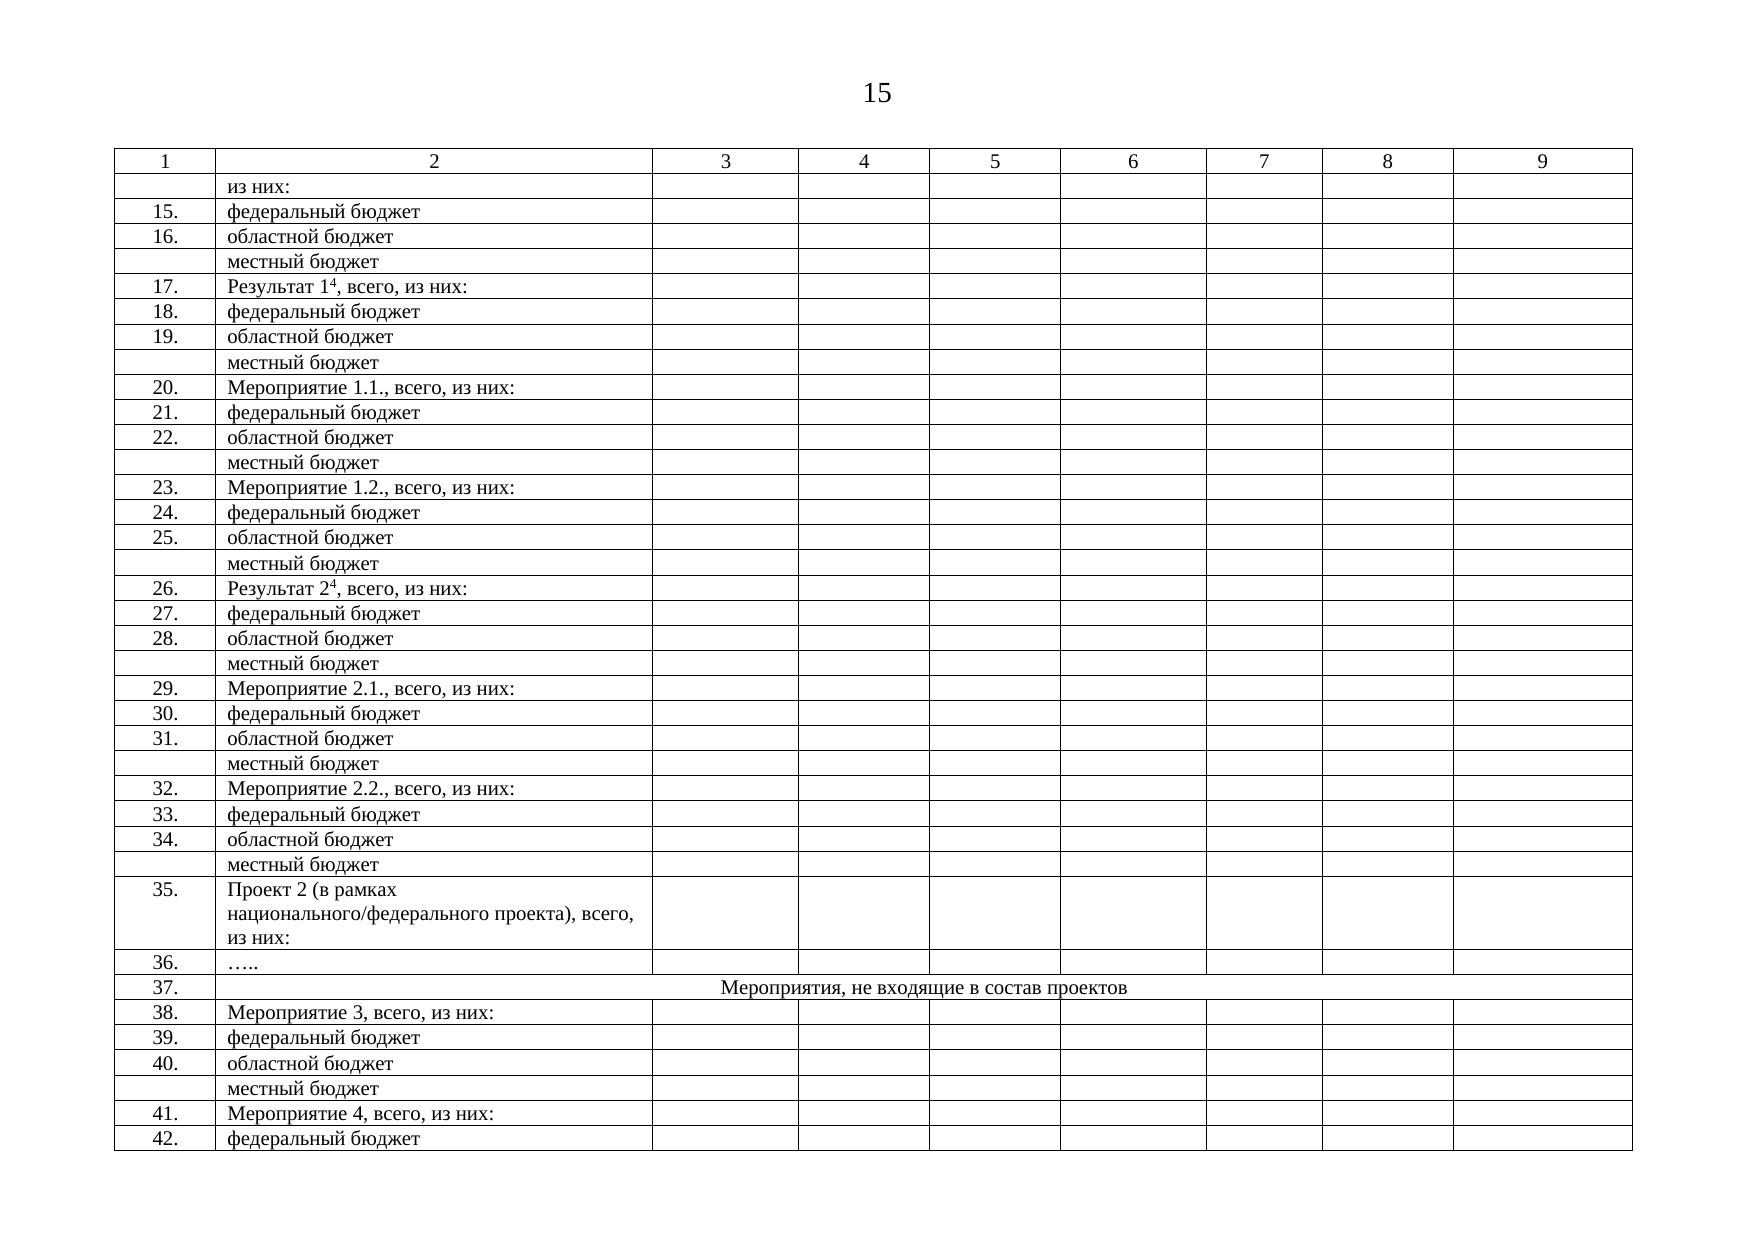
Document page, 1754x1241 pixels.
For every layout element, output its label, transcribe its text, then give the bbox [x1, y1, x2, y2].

table_cell [930, 1000, 1060, 1024]
table_cell [1323, 1076, 1453, 1099]
table_cell [115, 550, 215, 574]
table_cell [799, 651, 929, 675]
table_cell федеральный бюджет [216, 500, 652, 524]
table_cell [1454, 776, 1632, 800]
table_cell [1207, 1126, 1322, 1150]
table_cell 32. [115, 776, 215, 800]
table_cell [1207, 676, 1322, 700]
table_cell [930, 1126, 1060, 1150]
table_header 8 [1323, 149, 1453, 173]
table_cell [1454, 375, 1632, 399]
table_cell [1061, 450, 1206, 474]
table_cell [1454, 751, 1632, 775]
table_cell [653, 1050, 798, 1074]
table_cell областной бюджет [216, 525, 652, 549]
table_cell [653, 400, 798, 424]
table_cell [653, 325, 798, 348]
table_cell 42. [115, 1126, 215, 1150]
table_cell местный бюджет [216, 651, 652, 675]
table_cell [653, 299, 798, 323]
table_cell Мероприятие 1.2., всего, из них: [216, 475, 652, 499]
table_cell [653, 801, 798, 826]
table_cell местный бюджет [216, 350, 652, 374]
table_cell [799, 1101, 929, 1125]
table_cell [1454, 576, 1632, 599]
table_cell [799, 525, 929, 549]
table_cell [930, 576, 1060, 599]
table_cell [799, 1050, 929, 1074]
table_cell 39. [115, 1025, 215, 1049]
table_cell [1207, 852, 1322, 876]
table_cell Мероприятие 4, всего, из них: [216, 1101, 652, 1125]
table_cell [799, 676, 929, 700]
table_cell [1061, 601, 1206, 625]
table_cell [1323, 500, 1453, 524]
table_cell Проект 2 (в рамках национального/федерального проекта), всего, из них: [216, 877, 652, 949]
table_cell областной бюджет [216, 827, 652, 851]
table_cell [1207, 827, 1322, 851]
table_cell [799, 500, 929, 524]
table_cell 24. [115, 500, 215, 524]
table_cell 21. [115, 400, 215, 424]
table_header 6 [1061, 149, 1206, 173]
table_cell [1207, 701, 1322, 725]
table_cell [1061, 1000, 1206, 1024]
table_cell [799, 450, 929, 474]
table_cell [930, 801, 1060, 826]
table_cell федеральный бюджет [216, 199, 652, 223]
table_cell [1323, 450, 1453, 474]
table_cell местный бюджет [216, 550, 652, 574]
table_cell [1061, 852, 1206, 876]
table_cell 37. [115, 975, 215, 999]
table_header 1 [115, 149, 215, 173]
table_cell 36. [115, 950, 215, 974]
table_cell [653, 1025, 798, 1049]
table_header 5 [930, 149, 1060, 173]
table_cell [799, 224, 929, 248]
table_cell [1061, 274, 1206, 298]
table_cell [799, 877, 929, 949]
table_cell [1061, 249, 1206, 273]
table_cell [1454, 726, 1632, 750]
table_cell [1207, 174, 1322, 198]
table_cell [1061, 325, 1206, 348]
table_cell [1061, 827, 1206, 851]
table_cell 18. [115, 299, 215, 323]
table_cell [1061, 877, 1206, 949]
table_cell [1207, 1050, 1322, 1074]
table_cell [799, 950, 929, 974]
table_cell [799, 550, 929, 574]
table_cell [930, 350, 1060, 374]
table_cell [1454, 550, 1632, 574]
table_cell [1061, 425, 1206, 449]
table_cell [653, 1126, 798, 1150]
table_cell областной бюджет [216, 626, 652, 650]
table_cell [1454, 1050, 1632, 1074]
table_cell федеральный бюджет [216, 801, 652, 826]
table_cell [653, 375, 798, 399]
table_cell [1323, 801, 1453, 826]
table_cell [1207, 475, 1322, 499]
table_cell 35. [115, 877, 215, 949]
table_cell [930, 450, 1060, 474]
table_cell [930, 626, 1060, 650]
table_cell [1323, 174, 1453, 198]
table_cell [653, 224, 798, 248]
table_cell [1454, 827, 1632, 851]
table_cell Результат 24, всего, из них: [216, 576, 652, 599]
table_cell [1207, 249, 1322, 273]
table_cell [1061, 776, 1206, 800]
table_cell [1454, 174, 1632, 198]
table_cell [930, 676, 1060, 700]
table_cell [1061, 1050, 1206, 1074]
table_cell [1207, 299, 1322, 323]
table_cell [1323, 325, 1453, 348]
table_cell [1207, 400, 1322, 424]
table_cell [1061, 500, 1206, 524]
table_cell [799, 827, 929, 851]
table_cell [653, 676, 798, 700]
table_cell [1323, 576, 1453, 599]
table_cell 20. [115, 375, 215, 399]
table_cell [1207, 651, 1322, 675]
table_cell [653, 500, 798, 524]
table_cell [1454, 626, 1632, 650]
table_cell [930, 601, 1060, 625]
table_cell 16. [115, 224, 215, 248]
table_cell [1207, 525, 1322, 549]
table_cell [930, 475, 1060, 499]
table_cell [930, 651, 1060, 675]
table_cell [799, 776, 929, 800]
table_cell [1323, 249, 1453, 273]
table_cell [1207, 950, 1322, 974]
table_cell [1454, 400, 1632, 424]
table_cell [653, 274, 798, 298]
table_cell [930, 525, 1060, 549]
table_cell 19. [115, 325, 215, 348]
table_cell [1061, 475, 1206, 499]
table_cell [1207, 350, 1322, 374]
table_cell [930, 701, 1060, 725]
table_cell [1207, 576, 1322, 599]
table_cell [653, 852, 798, 876]
table_cell [930, 1025, 1060, 1049]
table_cell [930, 425, 1060, 449]
table_cell местный бюджет [216, 852, 652, 876]
table_cell [1207, 751, 1322, 775]
table_cell [1061, 676, 1206, 700]
table_cell [1207, 199, 1322, 223]
table_cell [799, 375, 929, 399]
table_cell [653, 751, 798, 775]
table_cell 28. [115, 626, 215, 650]
table_cell [930, 199, 1060, 223]
table_cell 41. [115, 1101, 215, 1125]
table_cell [930, 375, 1060, 399]
table_cell 22. [115, 425, 215, 449]
table_cell [1454, 525, 1632, 549]
table_cell местный бюджет [216, 751, 652, 775]
table_cell [1061, 400, 1206, 424]
table_cell [1061, 550, 1206, 574]
table_cell [1454, 676, 1632, 700]
table_cell [1061, 350, 1206, 374]
table_cell [115, 249, 215, 273]
table_cell [799, 299, 929, 323]
table_cell [1207, 425, 1322, 449]
table_cell [1061, 525, 1206, 549]
table_cell [653, 249, 798, 273]
table_cell [930, 174, 1060, 198]
table_cell [1323, 676, 1453, 700]
table_cell [653, 475, 798, 499]
table_cell [653, 550, 798, 574]
table_cell ….. [216, 950, 652, 974]
table_cell [115, 1076, 215, 1099]
table_cell [1454, 1025, 1632, 1049]
table_cell 29. [115, 676, 215, 700]
table_cell [799, 325, 929, 348]
table_cell [930, 827, 1060, 851]
table_cell [930, 950, 1060, 974]
table_cell 27. [115, 601, 215, 625]
table_header 3 [653, 149, 798, 173]
table_cell [1061, 801, 1206, 826]
table_cell 34. [115, 827, 215, 851]
table_cell [1061, 224, 1206, 248]
table_cell [115, 651, 215, 675]
table_cell областной бюджет [216, 224, 652, 248]
table_cell [1207, 450, 1322, 474]
table_cell [653, 425, 798, 449]
table_cell [1061, 1126, 1206, 1150]
table_header 4 [799, 149, 929, 173]
table_cell [1207, 500, 1322, 524]
table_cell [115, 751, 215, 775]
table_cell [799, 249, 929, 273]
table_cell [653, 950, 798, 974]
table_cell [799, 576, 929, 599]
table_cell [930, 325, 1060, 348]
table_cell [653, 576, 798, 599]
table_cell федеральный бюджет [216, 601, 652, 625]
table_cell местный бюджет [216, 249, 652, 273]
table_cell федеральный бюджет [216, 1126, 652, 1150]
table_cell [115, 450, 215, 474]
table_cell [1061, 1076, 1206, 1099]
table_cell 25. [115, 525, 215, 549]
table_cell [799, 852, 929, 876]
table_cell [1061, 576, 1206, 599]
table_cell [115, 174, 215, 198]
table_cell [1061, 626, 1206, 650]
table_cell 30. [115, 701, 215, 725]
table_cell [1323, 400, 1453, 424]
table_cell [1454, 1101, 1632, 1125]
table_cell [1323, 852, 1453, 876]
table_cell [799, 350, 929, 374]
table_cell [1454, 199, 1632, 223]
table_cell Мероприятие 3, всего, из них: [216, 1000, 652, 1024]
table_cell [1323, 274, 1453, 298]
table_cell [799, 626, 929, 650]
table_cell [1323, 827, 1453, 851]
table_cell Мероприятие 2.1., всего, из них: [216, 676, 652, 700]
table_cell [115, 350, 215, 374]
table_cell [1323, 425, 1453, 449]
table_cell [653, 776, 798, 800]
table_cell [1061, 299, 1206, 323]
table_cell [930, 751, 1060, 775]
table_cell [799, 1076, 929, 1099]
table_cell [653, 174, 798, 198]
table_cell [1323, 726, 1453, 750]
table_cell [799, 400, 929, 424]
table_cell [799, 199, 929, 223]
table_cell федеральный бюджет [216, 701, 652, 725]
table_cell [1454, 701, 1632, 725]
table_cell [1454, 1126, 1632, 1150]
table_header 7 [1207, 149, 1322, 173]
table_cell [1061, 726, 1206, 750]
table_cell федеральный бюджет [216, 400, 652, 424]
table_cell [1207, 274, 1322, 298]
table_cell [799, 174, 929, 198]
table_cell [930, 299, 1060, 323]
table_cell [1454, 475, 1632, 499]
table_cell [1323, 651, 1453, 675]
table_cell [1061, 375, 1206, 399]
table_cell [1323, 701, 1453, 725]
table_cell [799, 801, 929, 826]
table_cell [653, 626, 798, 650]
table_cell [799, 751, 929, 775]
table_cell [799, 475, 929, 499]
table_cell [930, 1050, 1060, 1074]
table_cell [1323, 350, 1453, 374]
table_cell [1207, 801, 1322, 826]
table_cell [1323, 626, 1453, 650]
table_cell [930, 776, 1060, 800]
table_cell [1207, 726, 1322, 750]
table_cell [1207, 325, 1322, 348]
table_cell [799, 425, 929, 449]
table_cell Результат 14, всего, из них: [216, 274, 652, 298]
table_cell [653, 1101, 798, 1125]
table_cell [1207, 1076, 1322, 1099]
table_cell [1323, 550, 1453, 574]
table_cell [1323, 299, 1453, 323]
table_cell [1207, 224, 1322, 248]
table_cell [653, 877, 798, 949]
table_cell Мероприятие 1.1., всего, из них: [216, 375, 652, 399]
table_cell [799, 1025, 929, 1049]
table_cell [653, 726, 798, 750]
table_cell [1454, 299, 1632, 323]
table_cell [1454, 350, 1632, 374]
table_cell [930, 877, 1060, 949]
table_cell [1454, 249, 1632, 273]
table_cell [653, 1000, 798, 1024]
table_cell [930, 224, 1060, 248]
table_cell [1061, 1101, 1206, 1125]
table_cell [1323, 751, 1453, 775]
table_cell [799, 274, 929, 298]
table_cell из них: [216, 174, 652, 198]
table_cell областной бюджет [216, 1050, 652, 1074]
table_cell [930, 550, 1060, 574]
table_cell Мероприятие 2.2., всего, из них: [216, 776, 652, 800]
table_cell федеральный бюджет [216, 299, 652, 323]
table_cell 23. [115, 475, 215, 499]
table_cell [1207, 626, 1322, 650]
table_cell [930, 274, 1060, 298]
table_cell [653, 1076, 798, 1099]
table_cell [799, 601, 929, 625]
table_cell [1323, 199, 1453, 223]
table_cell [1323, 601, 1453, 625]
table_cell [1207, 1025, 1322, 1049]
table_cell [653, 350, 798, 374]
table_cell [1454, 325, 1632, 348]
table_cell [1207, 375, 1322, 399]
table_cell 26. [115, 576, 215, 599]
table_cell [1061, 950, 1206, 974]
table_cell [653, 525, 798, 549]
table_cell Мероприятия, не входящие в состав проектов [216, 975, 1632, 999]
table_cell [1061, 199, 1206, 223]
table_cell [1454, 224, 1632, 248]
table_cell [1323, 950, 1453, 974]
table_cell областной бюджет [216, 726, 652, 750]
table_cell [1061, 1025, 1206, 1049]
table_cell [653, 450, 798, 474]
table_cell [1061, 751, 1206, 775]
table_cell [1207, 776, 1322, 800]
table_cell [1454, 450, 1632, 474]
table_cell [930, 1076, 1060, 1099]
table_cell [1323, 475, 1453, 499]
table_cell федеральный бюджет [216, 1025, 652, 1049]
table_cell [1323, 1000, 1453, 1024]
table_cell 38. [115, 1000, 215, 1024]
table_cell [1454, 601, 1632, 625]
table_cell [799, 1000, 929, 1024]
table_header 2 [216, 149, 652, 173]
table_cell [1207, 601, 1322, 625]
table_cell [653, 601, 798, 625]
table_cell [930, 1101, 1060, 1125]
table_cell [1207, 1101, 1322, 1125]
table_cell [1454, 651, 1632, 675]
table_cell [1323, 1101, 1453, 1125]
table_cell [653, 701, 798, 725]
table_cell [1454, 274, 1632, 298]
table_cell [1323, 1050, 1453, 1074]
table_cell [1454, 500, 1632, 524]
table_cell [930, 726, 1060, 750]
table_cell местный бюджет [216, 450, 652, 474]
table_cell [1454, 801, 1632, 826]
table_cell 15. [115, 199, 215, 223]
table_cell [1061, 174, 1206, 198]
table_cell [1323, 375, 1453, 399]
table_cell областной бюджет [216, 325, 652, 348]
table_cell областной бюджет [216, 425, 652, 449]
table_cell [1454, 877, 1632, 949]
table_cell [1207, 877, 1322, 949]
table_cell [1454, 1076, 1632, 1099]
table_cell [799, 1126, 929, 1150]
table_cell [799, 726, 929, 750]
table_header 9 [1454, 149, 1632, 173]
table_cell [1454, 425, 1632, 449]
table_cell [1454, 852, 1632, 876]
table_cell [930, 400, 1060, 424]
table_cell [1207, 550, 1322, 574]
table_cell [653, 199, 798, 223]
table_cell [1061, 651, 1206, 675]
table_cell [1323, 1025, 1453, 1049]
table_cell [930, 852, 1060, 876]
table_cell [1454, 1000, 1632, 1024]
table_cell [799, 701, 929, 725]
table_cell [1323, 224, 1453, 248]
table_cell [1061, 701, 1206, 725]
table_cell 33. [115, 801, 215, 826]
table_cell местный бюджет [216, 1076, 652, 1099]
table_cell [653, 651, 798, 675]
table_cell [1323, 877, 1453, 949]
table_cell [1323, 525, 1453, 549]
table_cell 31. [115, 726, 215, 750]
table_cell [1207, 1000, 1322, 1024]
table_cell [115, 852, 215, 876]
table_cell [653, 827, 798, 851]
table_cell [930, 500, 1060, 524]
table_cell 17. [115, 274, 215, 298]
table_cell 40. [115, 1050, 215, 1074]
table_cell [1454, 950, 1632, 974]
table_cell [930, 249, 1060, 273]
table_cell [1323, 776, 1453, 800]
table_cell [1323, 1126, 1453, 1150]
